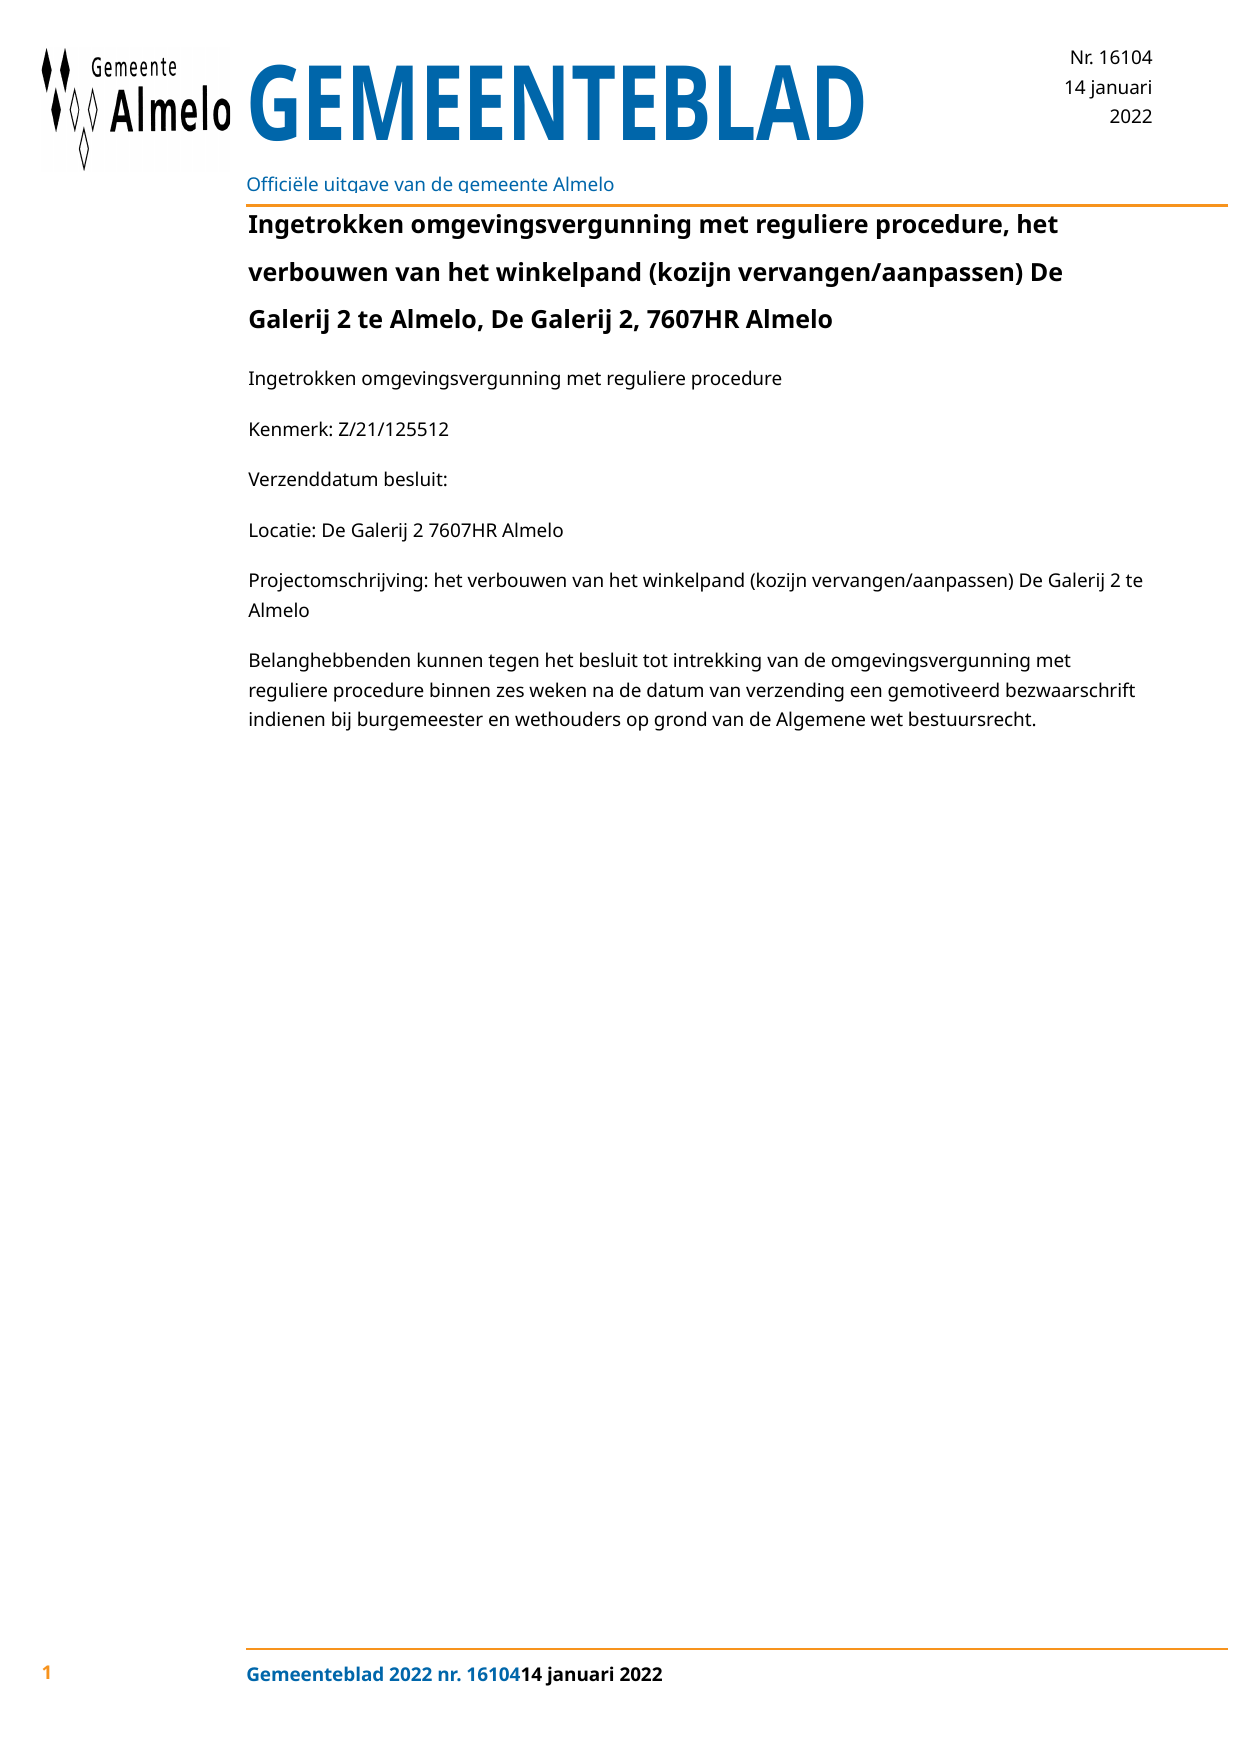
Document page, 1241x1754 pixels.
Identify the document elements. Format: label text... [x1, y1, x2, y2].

picture [41, 47, 231, 172]
text Verzenddatum besluit: [248, 466, 1152, 492]
text Belanghebbenden kunnen tegen het besluit tot intrekking van de omgevingsvergunning met reguliere procedure binnen zes weken na de datum van verzending een gemotiveerd bezwaarschrift indienen bij burgemeester en wethouders op grond van de Algemene wet bestuursrecht. [248, 647, 1152, 732]
text Locatie: De Galerij 2 7607HR Almelo [248, 517, 1152, 542]
text Kenmerk: Z/21/125512 [248, 416, 1152, 442]
text Projectomschrijving: het verbouwen van het winkelpand (kozijn vervangen/aanpassen) De Galerij 2 te Almelo [248, 567, 1152, 622]
text Ingetrokken omgevingsvergunning met reguliere procedure [248, 366, 1152, 391]
text Ingetrokken omgevingsvergunning met reguliere procedure, het verbouwen van het winkelpand (kozijn vervangen/aanpassen) De Galerij 2 te Almelo, De Galerij 2, 7607HR Almelo [248, 207, 1152, 336]
